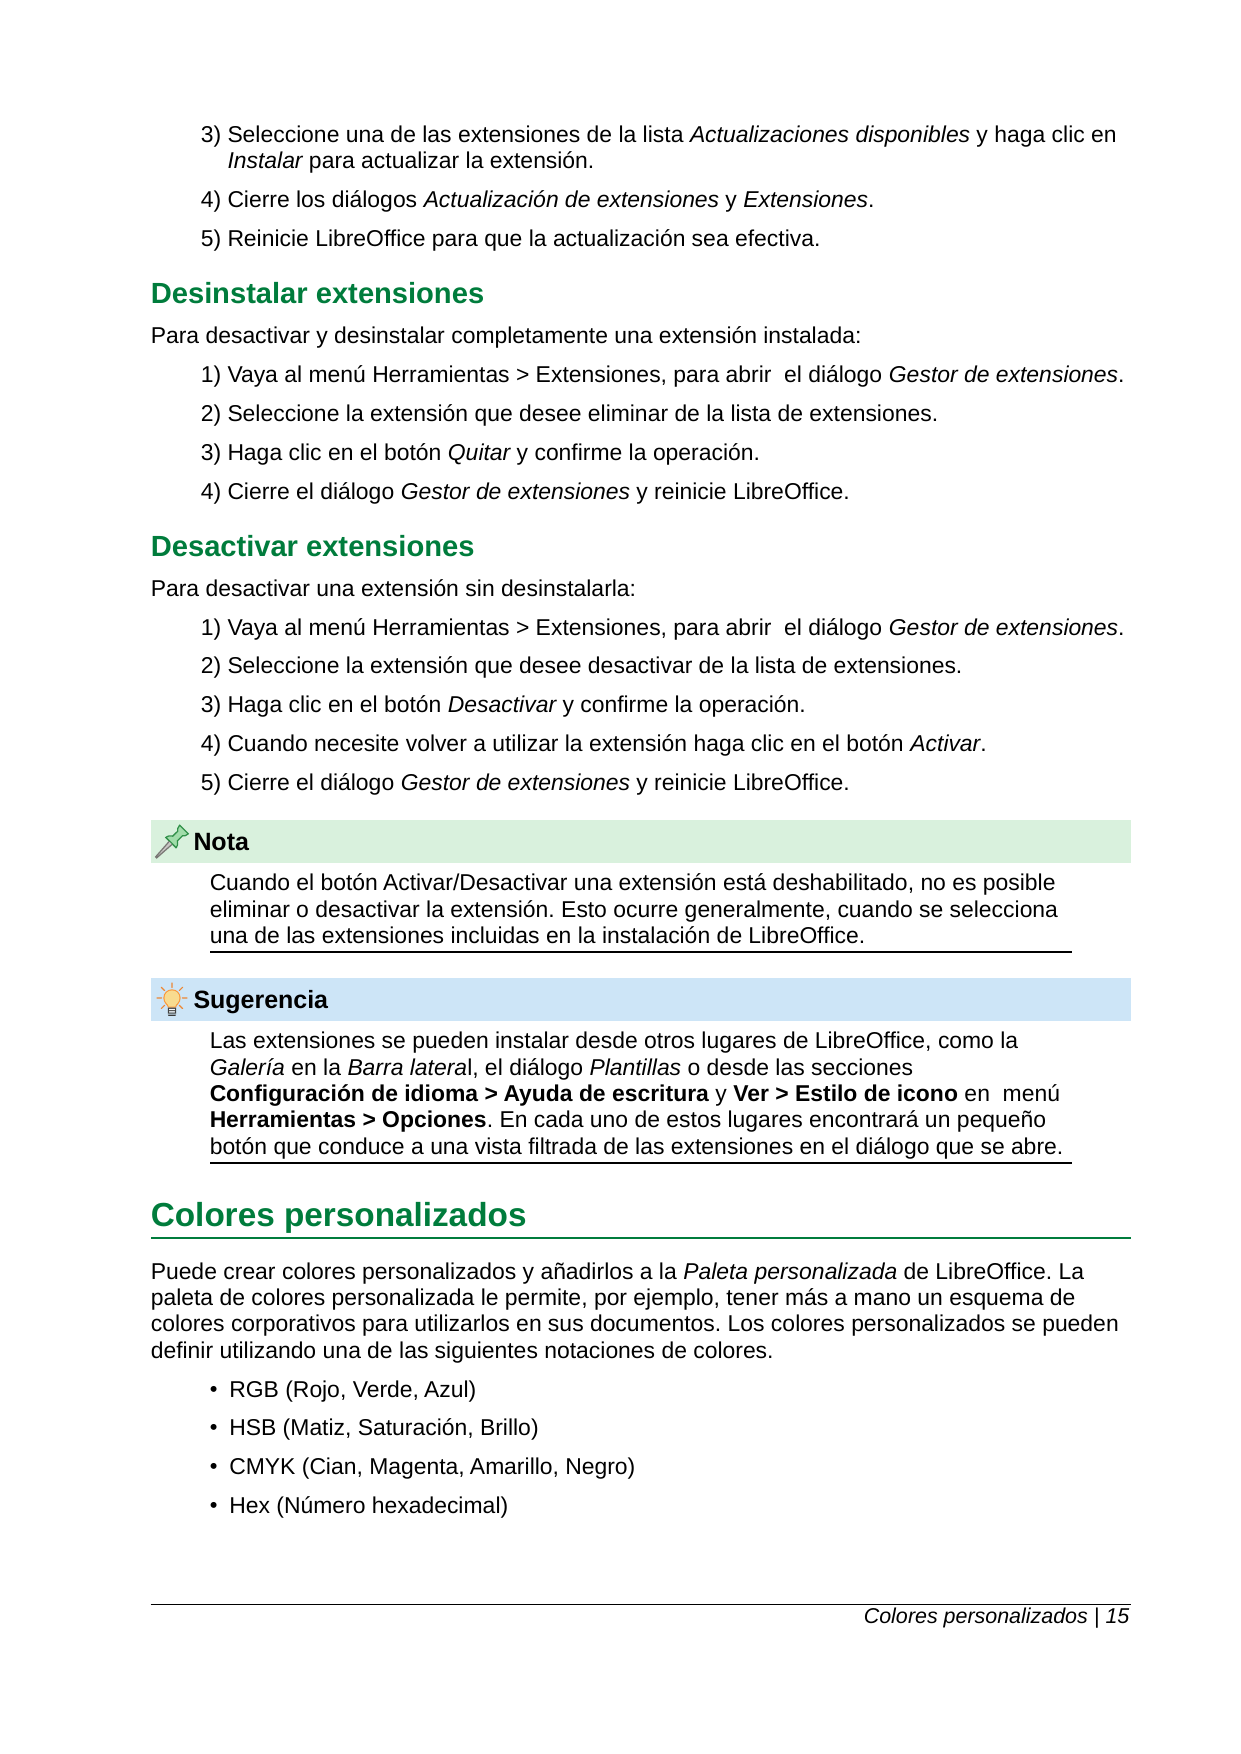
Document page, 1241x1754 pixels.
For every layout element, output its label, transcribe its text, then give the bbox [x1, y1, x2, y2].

subtitle Desactivar extensiones [151, 529, 1131, 562]
list Seleccione una de las extensiones de la lista Actualizaciones disponibles y haga clic en Instalar para actualizar la extensión. [227, 121, 1131, 174]
subtitle Sugerencia [151, 978, 1131, 1021]
list Vaya al menú Herramientas > Extensiones, para abrir el diálogo Gestor de extensiones. [227, 361, 1131, 387]
list Seleccione la extensión que desee eliminar de la lista de extensiones. [227, 400, 1131, 426]
list Para desactivar y desinstalar completamente una extensión instalada: [151, 322, 1131, 348]
text Las extensiones se pueden instalar desde otros lugares de LibreOffice, como la Galería en la Barra lateral, el diálogo Plantillas o desde las secciones Configuración de idioma > Ayuda de escritura y Ver > Estilo de icono en menú Herramientas > Opciones. En cada uno de estos lugares encontrará un pequeño botón que conduce a una vista filtrada de las extensiones en el diálogo que se abre. [209, 1027, 1072, 1164]
list Cuando necesite volver a utilizar la extensión haga clic en el botón Activar. [227, 730, 1131, 756]
list Cierre el diálogo Gestor de extensiones y reinicie LibreOffice. [227, 769, 1131, 795]
list Cierre el diálogo Gestor de extensiones y reinicie LibreOffice. [227, 478, 1131, 504]
text Cuando el botón Activar/Desactivar una extensión está deshabilitado, no es posible eliminar o desactivar la extensión. Esto ocurre generalmente, cuando se selecciona una de las extensiones incluidas en la instalación de LibreOffice. [209, 869, 1072, 953]
list Puede crear colores personalizados y añadirlos a la Paleta personalizada de LibreOffice. La paleta de colores personalizada le permite, por ejemplo, tener más a mano un esquema de colores corporativos para utilizarlos en sus documentos. Los colores personalizados se pueden definir utilizando una de las siguientes notaciones de colores. [151, 1258, 1131, 1363]
list Seleccione la extensión que desee desactivar de la lista de extensiones. [227, 652, 1131, 679]
list Hex (Número hexadecimal) [209, 1492, 1131, 1518]
subtitle Desinstalar extensiones [151, 276, 1131, 310]
subtitle Colores personalizados [151, 1195, 1131, 1237]
subtitle Nota [151, 820, 1131, 863]
list Haga clic en el botón Quitar y confirme la operación. [227, 439, 1131, 465]
list Para desactivar una extensión sin desinstalarla: [151, 575, 1131, 601]
list Reinicie LibreOffice para que la actualización sea efectiva. [227, 225, 1131, 251]
list CMYK (Cian, Magenta, Amarillo, Negro) [209, 1453, 1131, 1479]
list HSB (Matiz, Saturación, Brillo) [209, 1414, 1131, 1441]
list Cierre los diálogos Actualización de extensiones y Extensiones. [227, 186, 1131, 213]
list Vaya al menú Herramientas > Extensiones, para abrir el diálogo Gestor de extensiones. [227, 613, 1131, 640]
list RGB (Rojo, Verde, Azul) [209, 1376, 1131, 1402]
list Haga clic en el botón Desactivar y confirme la operación. [227, 691, 1131, 718]
